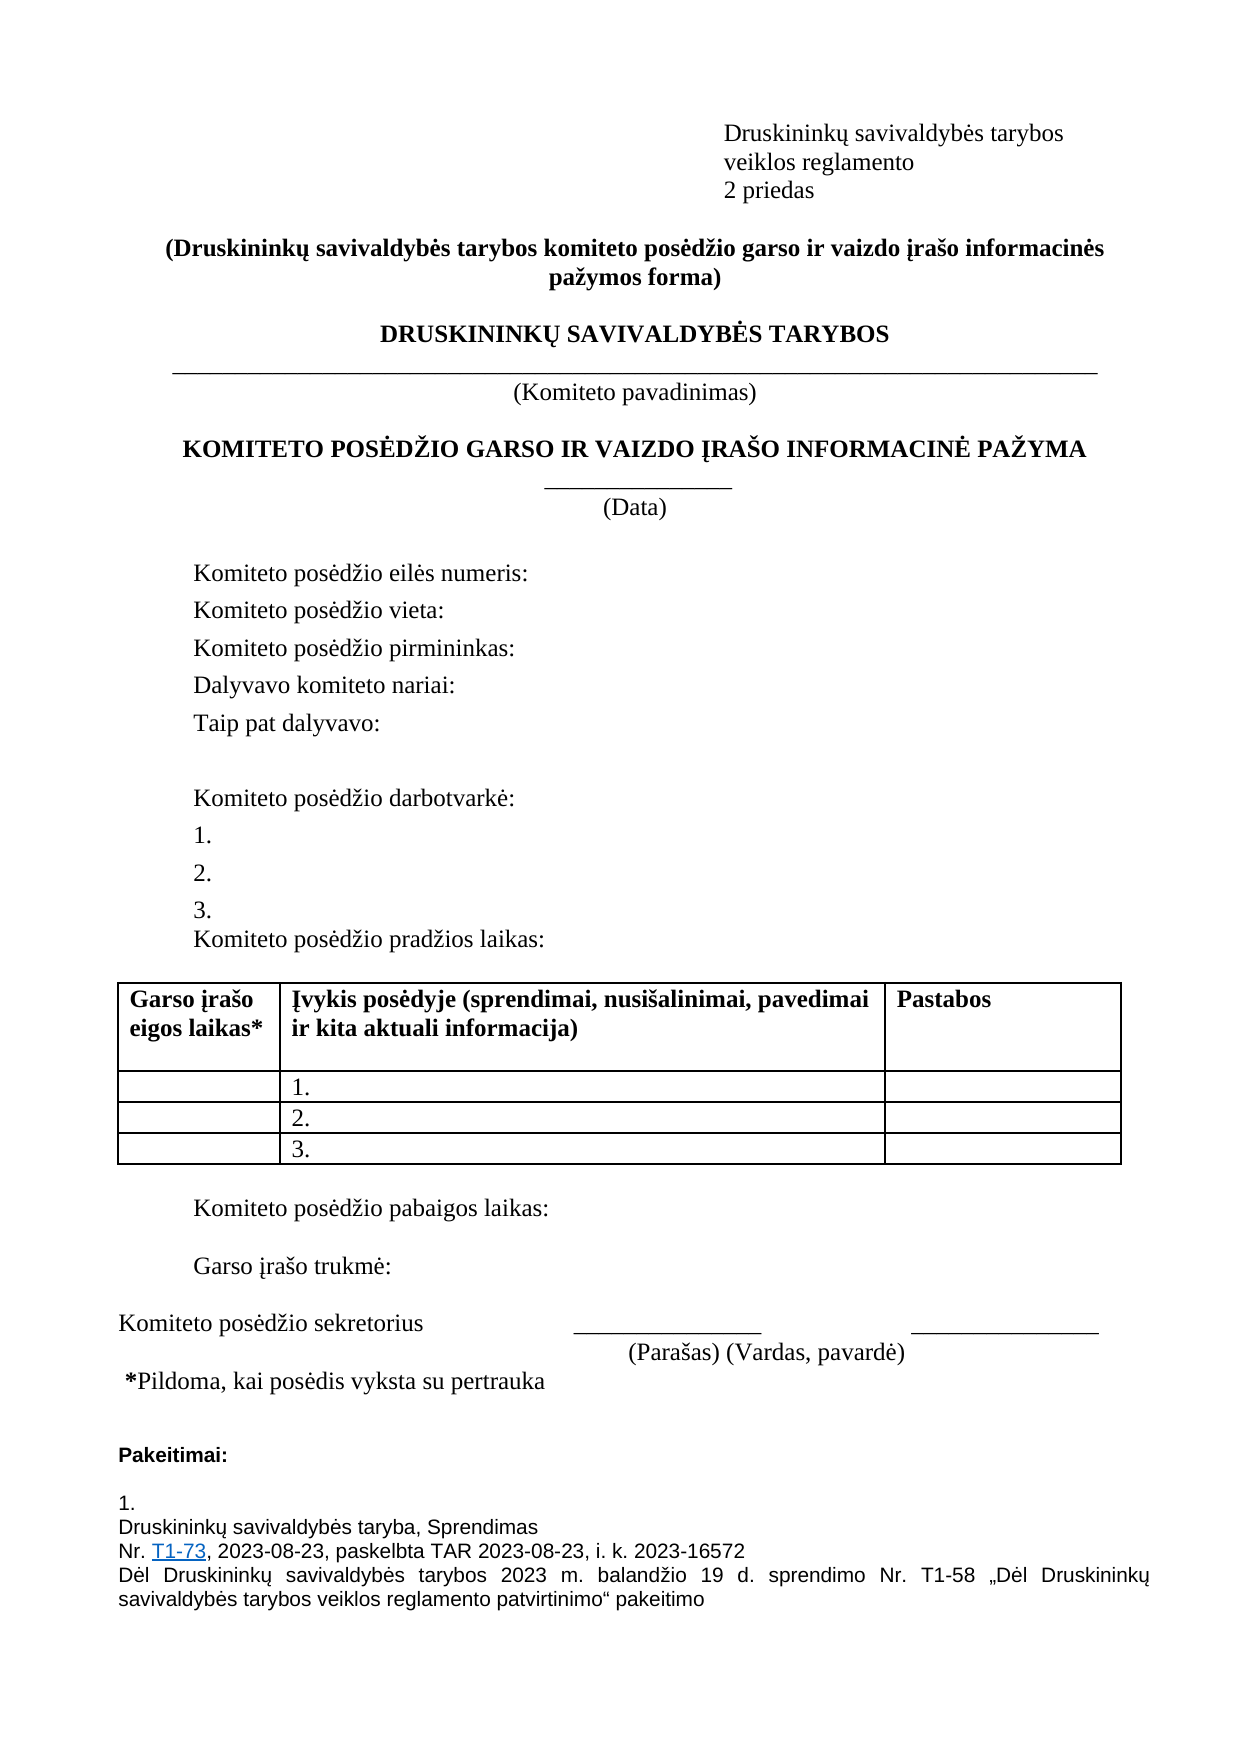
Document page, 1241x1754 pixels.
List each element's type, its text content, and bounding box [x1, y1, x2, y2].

table_cell [119, 1134, 279, 1163]
text _______________ [118, 463, 1152, 492]
table_header Įvykis posėdyje (sprendimai, nusišalinimai, pavedimai ir kita aktuali informacija) [281, 984, 884, 1070]
text DRUSKININKŲ SAVIVALDYBĖS TARYBOS [118, 319, 1152, 348]
text 2. [118, 849, 1152, 887]
table_cell 2. [281, 1103, 884, 1132]
text 1. [118, 1491, 1152, 1514]
text Komiteto posėdžio pirmininkas: [118, 624, 1152, 662]
text veiklos reglamento [118, 147, 1152, 176]
text *Pildoma, kai posėdis vyksta su pertrauka [118, 1366, 1152, 1395]
table_cell [886, 1103, 1120, 1132]
table_cell [119, 1072, 279, 1101]
text (Druskininkų savivaldybės tarybos komiteto posėdžio garso ir vaizdo įrašo informacinės pažymos forma) [118, 233, 1152, 291]
text (Parašas) (Vardas, pavardė) [388, 1337, 1152, 1366]
table_cell 3. [281, 1134, 884, 1163]
table_cell [886, 1072, 1120, 1101]
text Komiteto posėdžio eilės numeris: [118, 549, 1152, 587]
table_cell [119, 1103, 279, 1132]
text Dėl Druskininkų savivaldybės tarybos 2023 m. balandžio 19 d. sprendimo Nr. T1-58 „Dėl Druskininkų savivaldybės tarybos veiklos reglamento patvirtinimo“ pakeitimo [118, 1562, 1152, 1610]
text (Komiteto pavadinimas) [118, 377, 1152, 406]
table_cell [886, 1134, 1120, 1163]
text Komiteto posėdžio pabaigos laikas: [118, 1193, 1152, 1222]
text Pakeitimai: [118, 1443, 1152, 1467]
text Dalyvavo komiteto nariai: [118, 662, 1152, 699]
text 1. [118, 812, 1152, 849]
text Druskininkų savivaldybės taryba, Sprendimas [118, 1514, 1152, 1538]
text Taip pat dalyvavo: [118, 699, 1152, 737]
text Komiteto posėdžio sekretorius _______________ _______________ [118, 1308, 1152, 1337]
text Komiteto posėdžio darbotvarkė: [118, 774, 1152, 812]
text __________________________________________________________________________ [118, 348, 1152, 377]
text Nr. T1-73, 2023-08-23, paskelbta TAR 2023-08-23, i. k. 2023-16572 [118, 1538, 1152, 1562]
text Druskininkų savivaldybės tarybos [723, 118, 1152, 147]
table_header Pastabos [886, 984, 1120, 1070]
table_cell 1. [281, 1072, 884, 1101]
text Garso įrašo trukmė: [118, 1251, 1152, 1280]
text KOMITETO POSĖDŽIO GARSO IR VAIZDO ĮRAŠO INFORMACINĖ PAŽYMA [118, 434, 1152, 463]
text 3. [118, 887, 1152, 924]
text (Data) [118, 492, 1152, 521]
table_header Garso įrašo eigos laikas* [119, 984, 279, 1070]
text 2 priedas [118, 176, 1152, 204]
text Komiteto posėdžio pradžios laikas: [118, 924, 1152, 953]
text Komiteto posėdžio vieta: [118, 587, 1152, 624]
